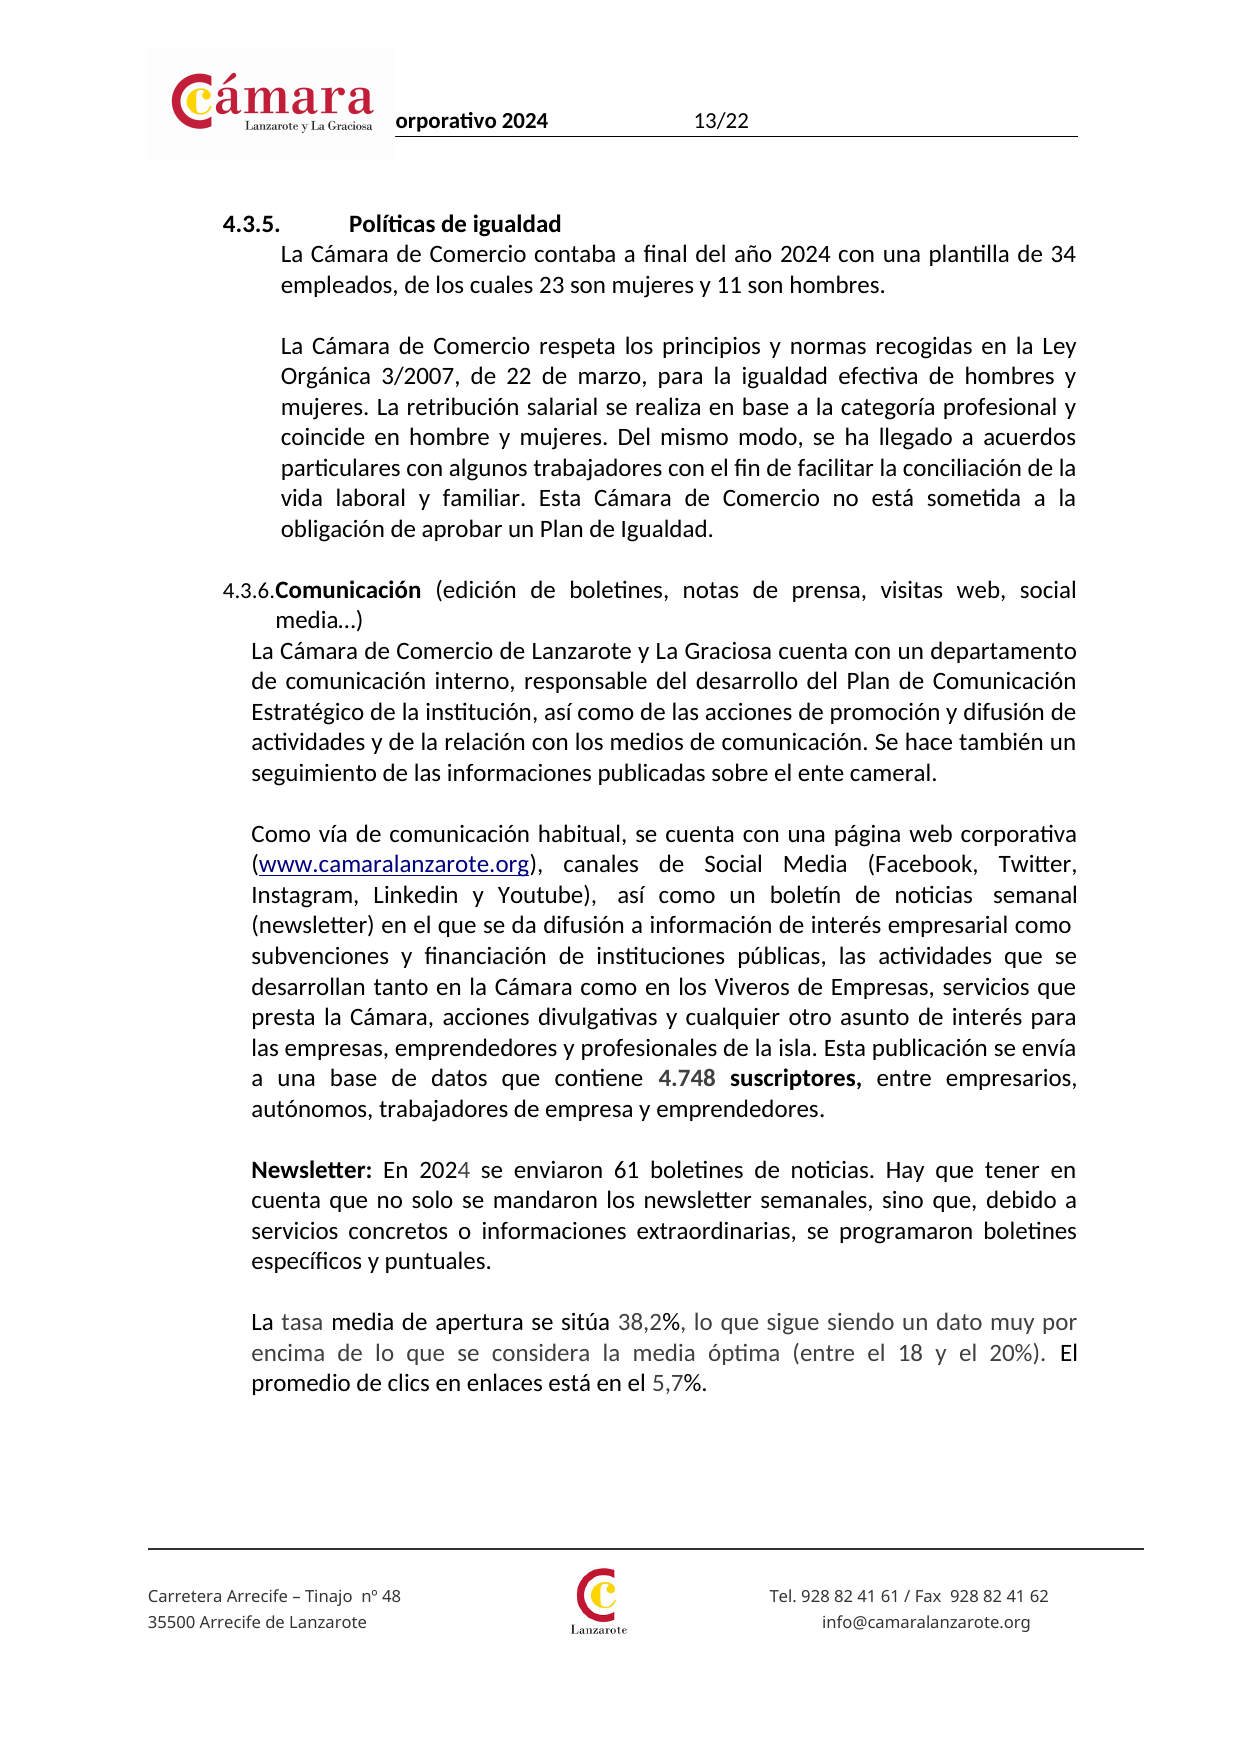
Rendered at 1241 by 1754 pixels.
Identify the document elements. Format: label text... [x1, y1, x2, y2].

list Comunicación (edición de boletines, notas de prensa, visitas web, social media…) [223, 574, 1078, 635]
list Newsletter: En 2024 se enviaron 61 boletines de noticias. Hay que tener en cuenta que no solo se mandaron los newsletter semanales, sino que, debido a servicios concretos o informaciones extraordinarias, se programaron boletines específicos y puntuales. [251, 1154, 1078, 1276]
list Políticas de igualdad [223, 208, 1078, 238]
list La Cámara de Comercio de Lanzarote y La Graciosa cuenta con un departamento de comunicación interno, responsable del desarrollo del Plan de Comunicación Estratégico de la institución, así como de las acciones de promoción y difusión de actividades y de la relación con los medios de comunicación. Se hace también un seguimiento de las informaciones publicadas sobre el ente cameral. [251, 635, 1078, 788]
list Como vía de comunicación habitual, se cuenta con una página web corporativa (www.camaralanzarote.org), canales de Social Media (Facebook, Twitter, Instagram, Linkedin y Youtube), así como un boletín de noticias semanal (newsletter) en el que se da difusión a información de interés empresarial como subvenciones y financiación de instituciones públicas, las actividades que se desarrollan tanto en la Cámara como en los Viveros de Empresas, servicios que presta la Cámara, acciones divulgativas y cualquier otro asunto de interés para las empresas, emprendedores y profesionales de la isla. Esta publicación se envía a una base de datos que contiene 4.748 suscriptores, entre empresarios, autónomos, trabajadores de empresa y emprendedores. [251, 818, 1078, 1123]
list La tasa media de apertura se sitúa 38,2%, lo que sigue siendo un dato muy por encima de lo que se considera la media óptima (entre el 18 y el 20%). El promedio de clics en enlaces está en el 5,7%. [251, 1306, 1078, 1398]
text La Cámara de Comercio contaba a final del año 2024 con una plantilla de 34 empleados, de los cuales 23 son mujeres y 11 son hombres. [281, 238, 1078, 299]
text La Cámara de Comercio respeta los principios y normas recogidas en la Ley Orgánica 3/2007, de 22 de marzo, para la igualdad efectiva de hombres y mujeres. La retribución salarial se realiza en base a la categoría profesional y coincide en hombre y mujeres. Del mismo modo, se ha llegado a acuerdos particulares con algunos trabajadores con el fin de facilitar la conciliación de la vida laboral y familiar. Esta Cámara de Comercio no está sometida a la obligación de aprobar un Plan de Igualdad. [281, 330, 1078, 543]
